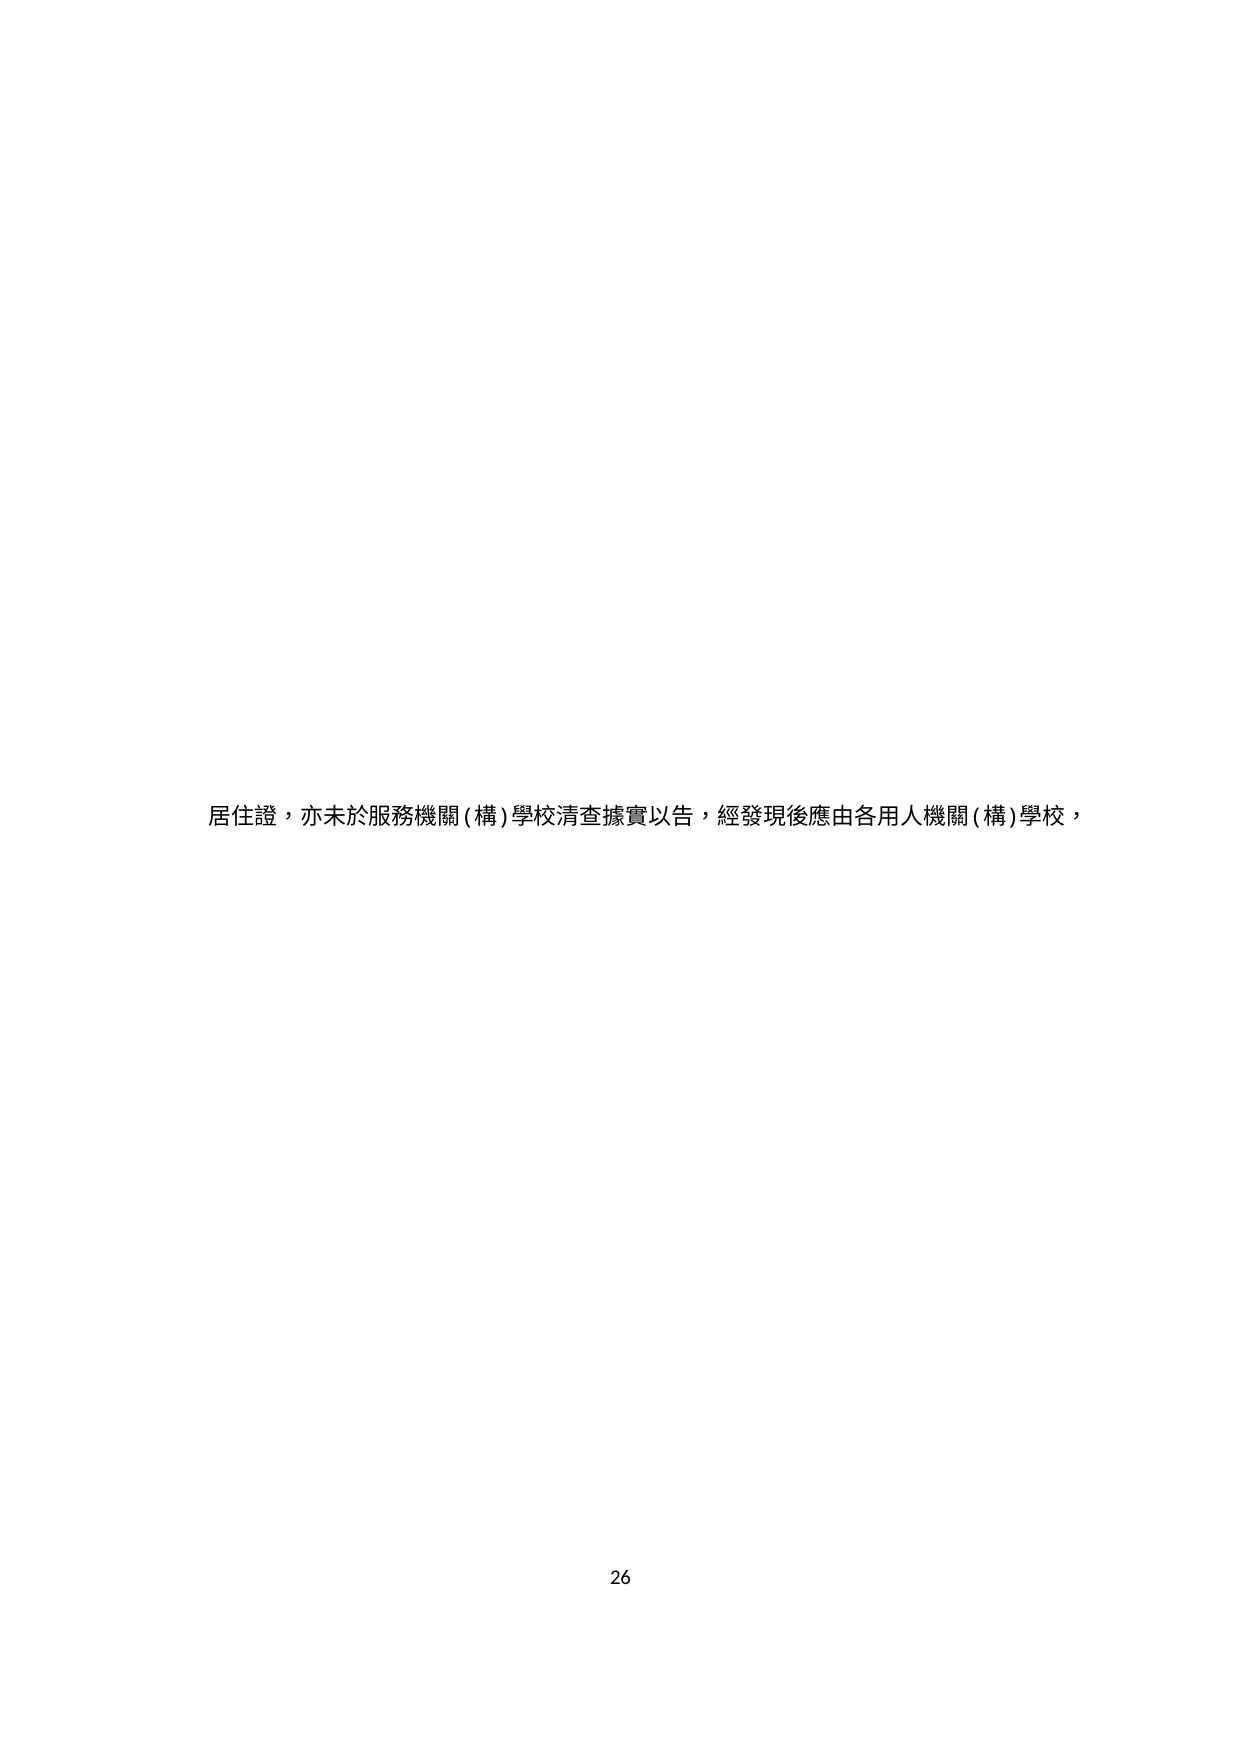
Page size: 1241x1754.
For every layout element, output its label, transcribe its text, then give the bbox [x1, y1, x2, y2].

text (三)行政院秘書長114年5月19日院臺法長字第1140610014、1140610014A 號函：禁止現職軍公教人員申領持用中國大陸居住證，倘現職軍公教人員違反規定申領持用居住證，亦未於服務機關(構)學校清查據實以告，經發現後應由各用人機關(構)學校，本於權責予以適當處置。 [162, 773, 1078, 835]
